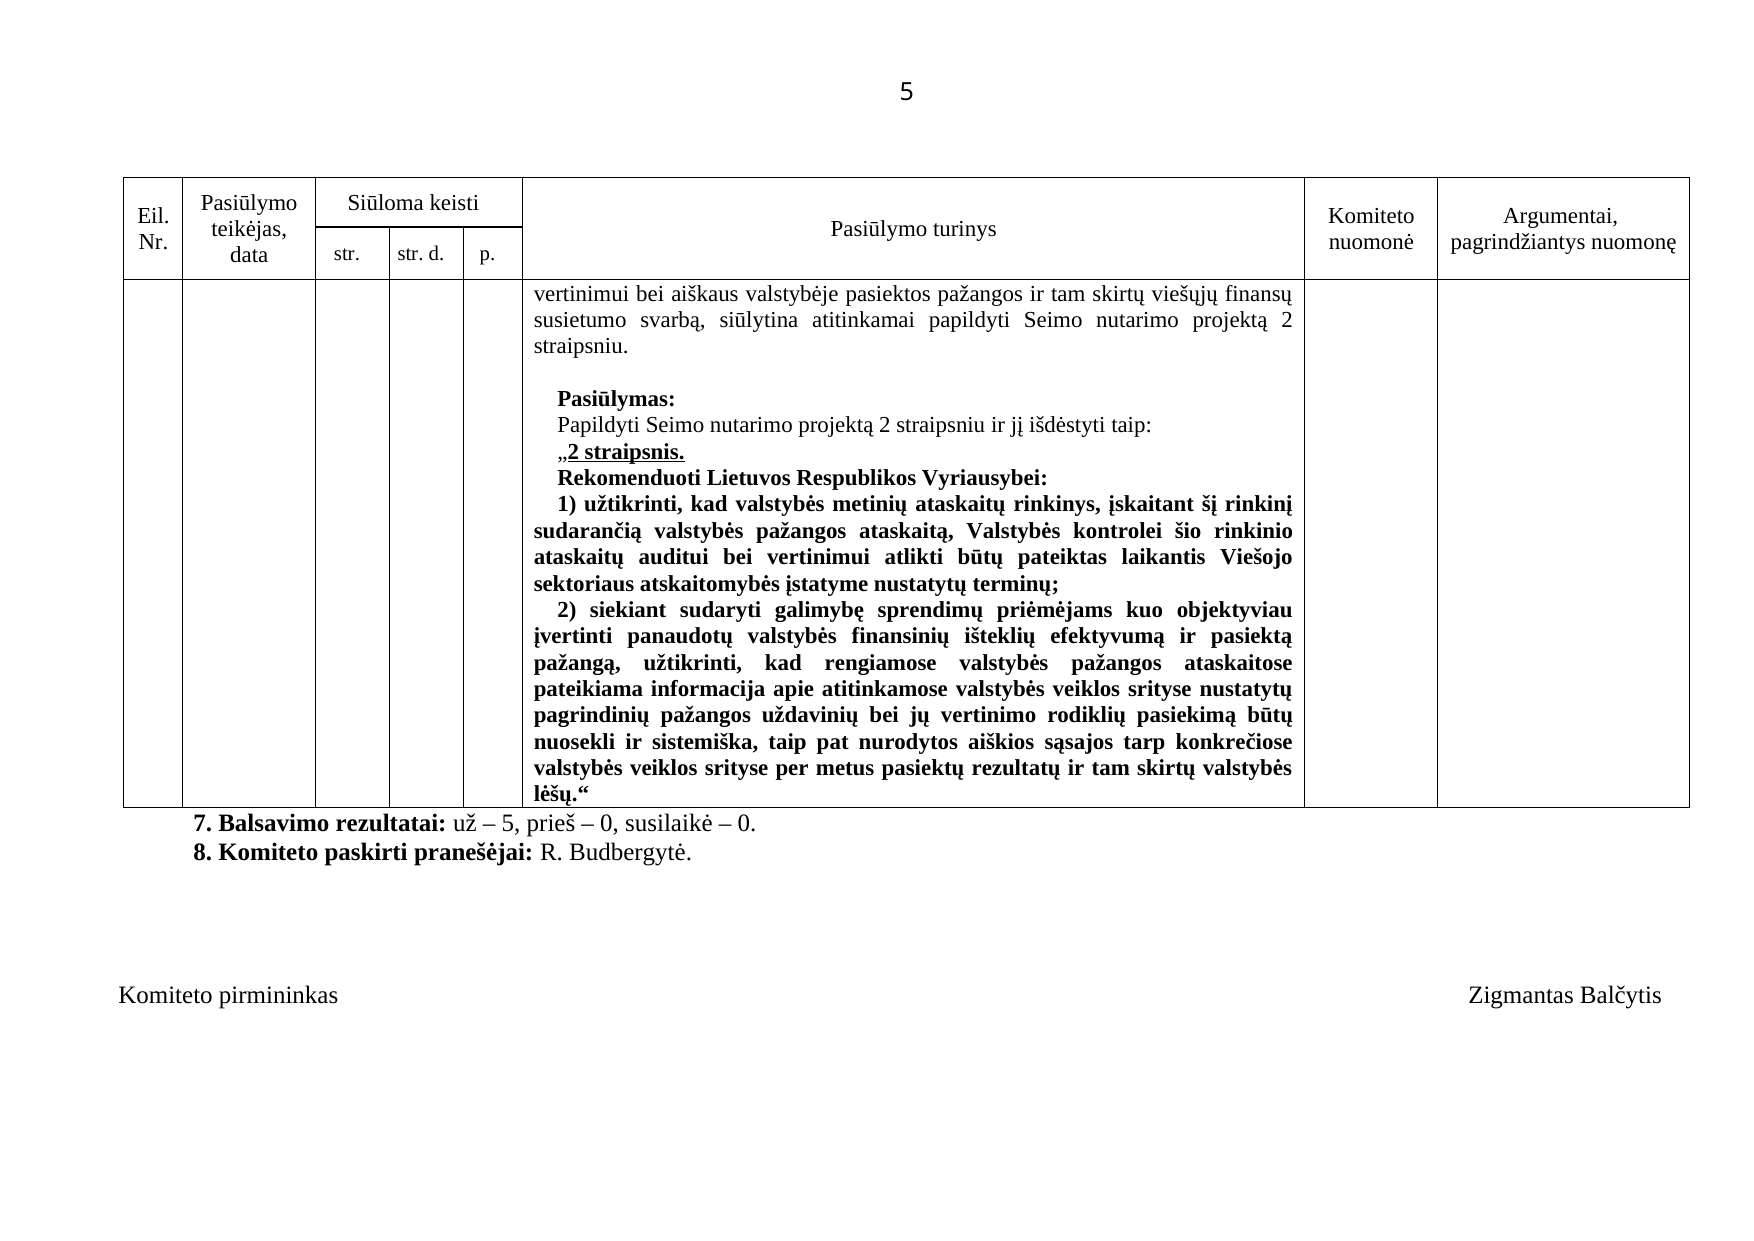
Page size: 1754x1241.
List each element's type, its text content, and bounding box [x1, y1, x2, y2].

table_header Argumentai, pagrindžiantys nuomonę [1438, 178, 1689, 279]
table_header Eil. Nr. [124, 178, 182, 279]
table_header Siūloma keisti [316, 178, 522, 226]
table_cell vertinimui bei aiškaus valstybėje pasiektos pažangos ir tam skirtų viešųjų finansų susietumo svarbą, siūlytina atitinkamai papildyti Seimo nutarimo projektą 2 straipsniu. Pasiūlymas: Papildyti Seimo nutarimo projektą 2 straipsniu ir jį išdėstyti taip: „2 straipsnis. Rekomenduoti Lietuvos Respublikos Vyriausybei: 1) užtikrinti, kad valstybės metinių ataskaitų rinkinys, įskaitant šį rinkinį sudarančią valstybės pažangos ataskaitą, Valstybės kontrolei šio rinkinio ataskaitų auditui bei vertinimui atlikti būtų pateiktas laikantis Viešojo sektoriaus atskaitomybės įstatyme nustatytų terminų; 2) siekiant sudaryti galimybę sprendimų priėmėjams kuo objektyviau įvertinti panaudotų valstybės finansinių išteklių efektyvumą ir pasiektą pažangą, užtikrinti, kad rengiamose valstybės pažangos ataskaitose pateikiama informacija apie atitinkamose valstybės veiklos srityse nustatytų pagrindinių pažangos uždavinių bei jų vertinimo rodiklių pasiekimą būtų nuosekli ir sistemiška, taip pat nurodytos aiškios sąsajos tarp konkrečiose valstybės veiklos srityse per metus pasiektų rezultatų ir tam skirtų valstybės lėšų.“ [523, 280, 1304, 807]
table_header Komiteto nuomonė [1305, 178, 1437, 279]
table_cell str. [316, 228, 389, 279]
table_cell p. [464, 228, 522, 279]
table_header Pasiūlymo teikėjas, data [183, 178, 315, 279]
table_cell [390, 280, 463, 807]
table_cell [183, 280, 315, 807]
table_cell [1305, 280, 1437, 807]
text Komiteto pirmininkas Zigmantas Balčytis [118, 980, 1695, 1009]
table_cell [1438, 280, 1689, 807]
text 7. Balsavimo rezultatai: už – 5, prieš – 0, susilaikė – 0. [118, 808, 1695, 837]
subtitle 8. Komiteto paskirti pranešėjai: R. Budbergytė. [118, 837, 1695, 865]
table_cell [316, 280, 389, 807]
table_header Pasiūlymo turinys [523, 178, 1304, 279]
table_cell str. d. [390, 228, 463, 279]
table_cell [124, 280, 182, 807]
table_cell [464, 280, 522, 807]
